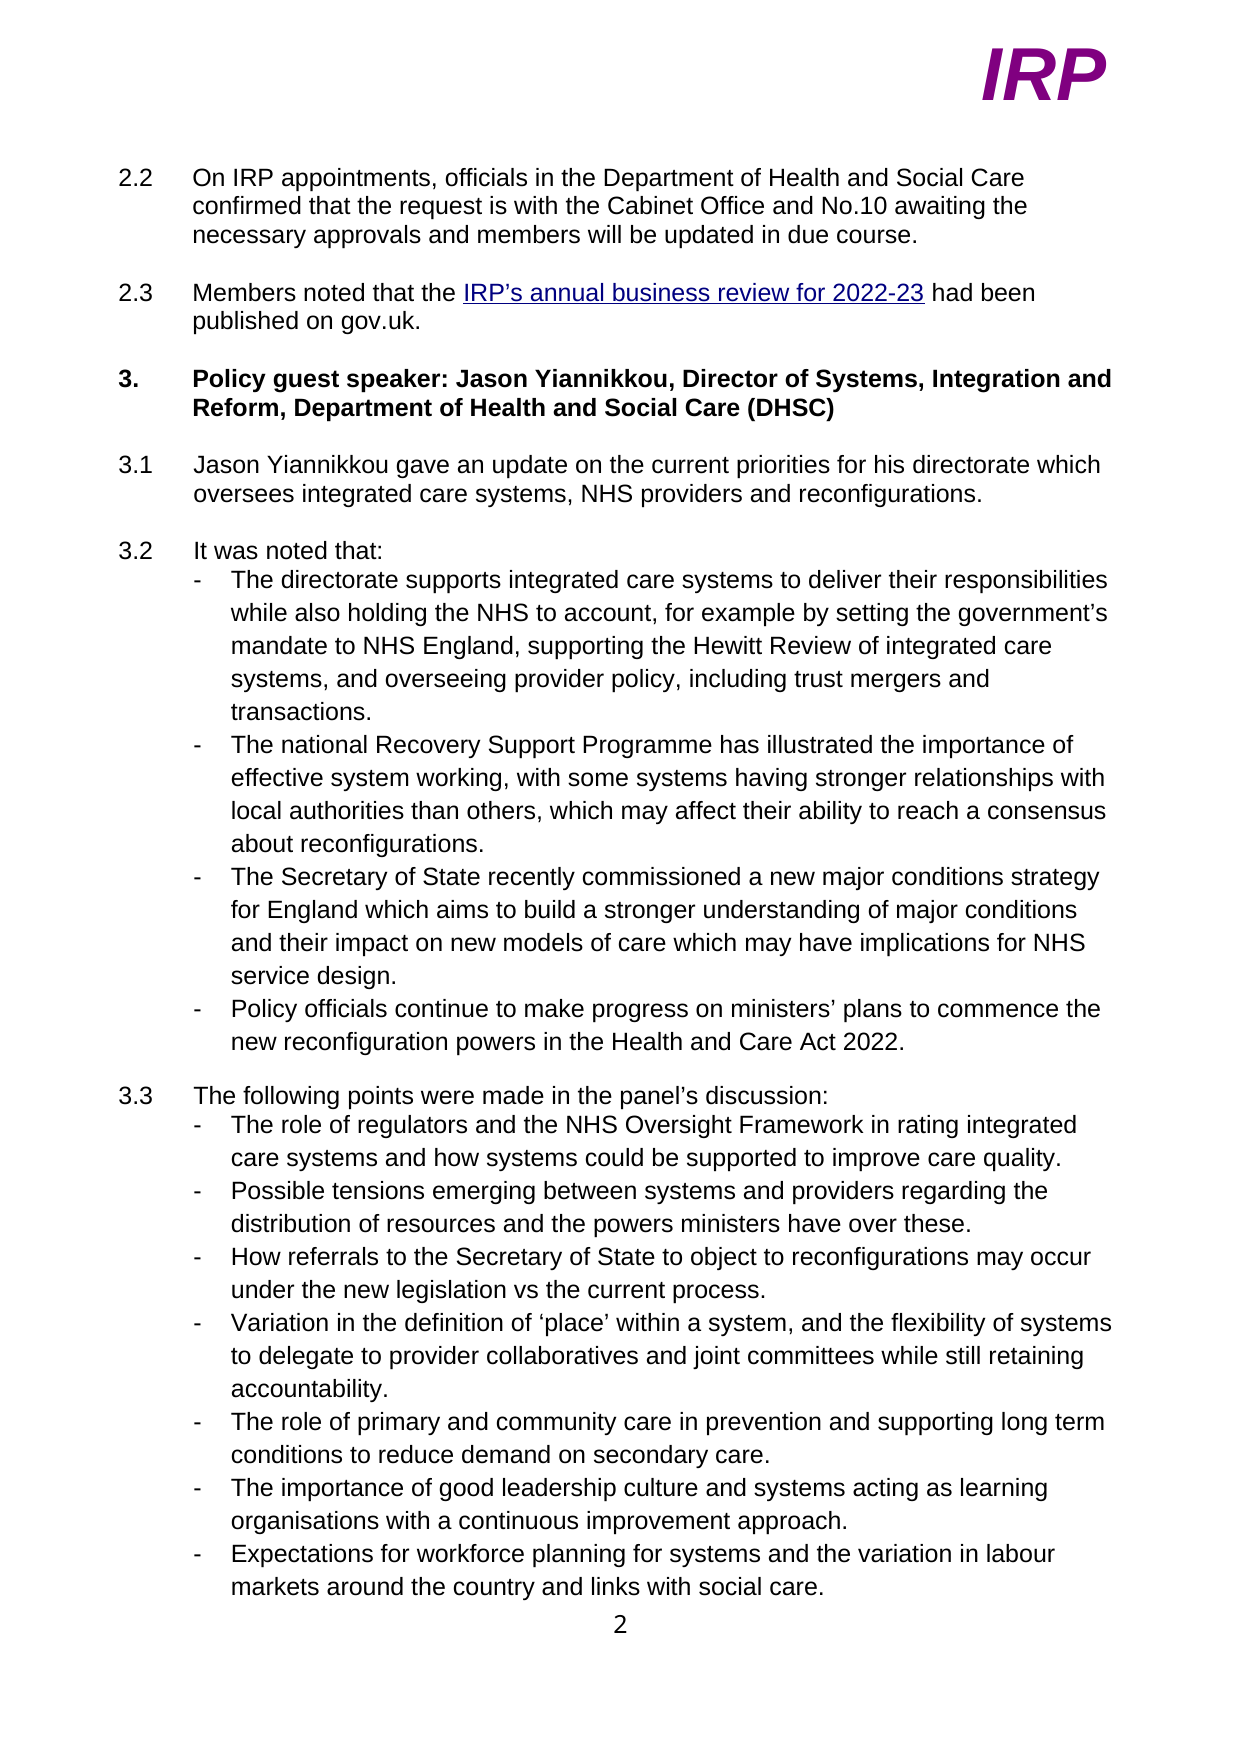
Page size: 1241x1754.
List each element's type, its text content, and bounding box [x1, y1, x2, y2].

text 3.2 It was noted that: [118, 536, 1122, 565]
list Policy officials continue to make progress on ministers’ plans to commence the new reconfiguration powers in the Health and Care Act 2022. [193, 994, 1122, 1056]
list Expectations for workforce planning for systems and the variation in labour markets around the country and links with social care. [193, 1539, 1122, 1601]
list The importance of good leadership culture and systems acting as learning organisations with a continuous improvement approach. [193, 1473, 1122, 1535]
list Possible tensions emerging between systems and providers regarding the distribution of resources and the powers ministers have over these. [193, 1176, 1122, 1238]
list How referrals to the Secretary of State to object to reconfigurations may occur under the new legislation vs the current process. [193, 1242, 1122, 1304]
list The Secretary of State recently commissioned a new major conditions strategy for England which aims to build a stronger understanding of major conditions and their impact on new models of care which may have implications for NHS service design. [193, 862, 1122, 990]
subtitle 3. Policy guest speaker: Jason Yiannikkou, Director of Systems, Integration and Reform, Department of Health and Social Care (DHSC) [118, 364, 1122, 421]
text 2.3 Members noted that the IRP’s annual business review for 2022-23 had been published on gov.uk. [118, 277, 1122, 335]
list The role of primary and community care in prevention and supporting long term conditions to reduce demand on secondary care. [193, 1407, 1122, 1469]
list The role of regulators and the NHS Oversight Framework in rating integrated care systems and how systems could be supported to improve care quality. [193, 1110, 1122, 1172]
text 2.2 On IRP appointments, officials in the Department of Health and Social Care confirmed that the request is with the Cabinet Office and No.10 awaiting the necessary approvals and members will be updated in due course. [118, 162, 1122, 249]
list Variation in the definition of ‘place’ within a system, and the flexibility of systems to delegate to provider collaboratives and joint committees while still retaining accountability. [193, 1308, 1122, 1403]
list The national Recovery Support Programme has illustrated the importance of effective system working, with some systems having stronger relationships with local authorities than others, which may affect their ability to reach a consensus about reconfigurations. [193, 730, 1122, 858]
list The directorate supports integrated care systems to deliver their responsibilities while also holding the NHS to account, for example by setting the government’s mandate to NHS England, supporting the Hewitt Review of integrated care systems, and overseeing provider policy, including trust mergers and transactions. [193, 565, 1122, 726]
text 3.1 Jason Yiannikkou gave an update on the current priorities for his directorate which oversees integrated care systems, NHS providers and reconfigurations. [118, 450, 1122, 507]
text 3.3 The following points were made in the panel’s discussion: [118, 1081, 1122, 1110]
